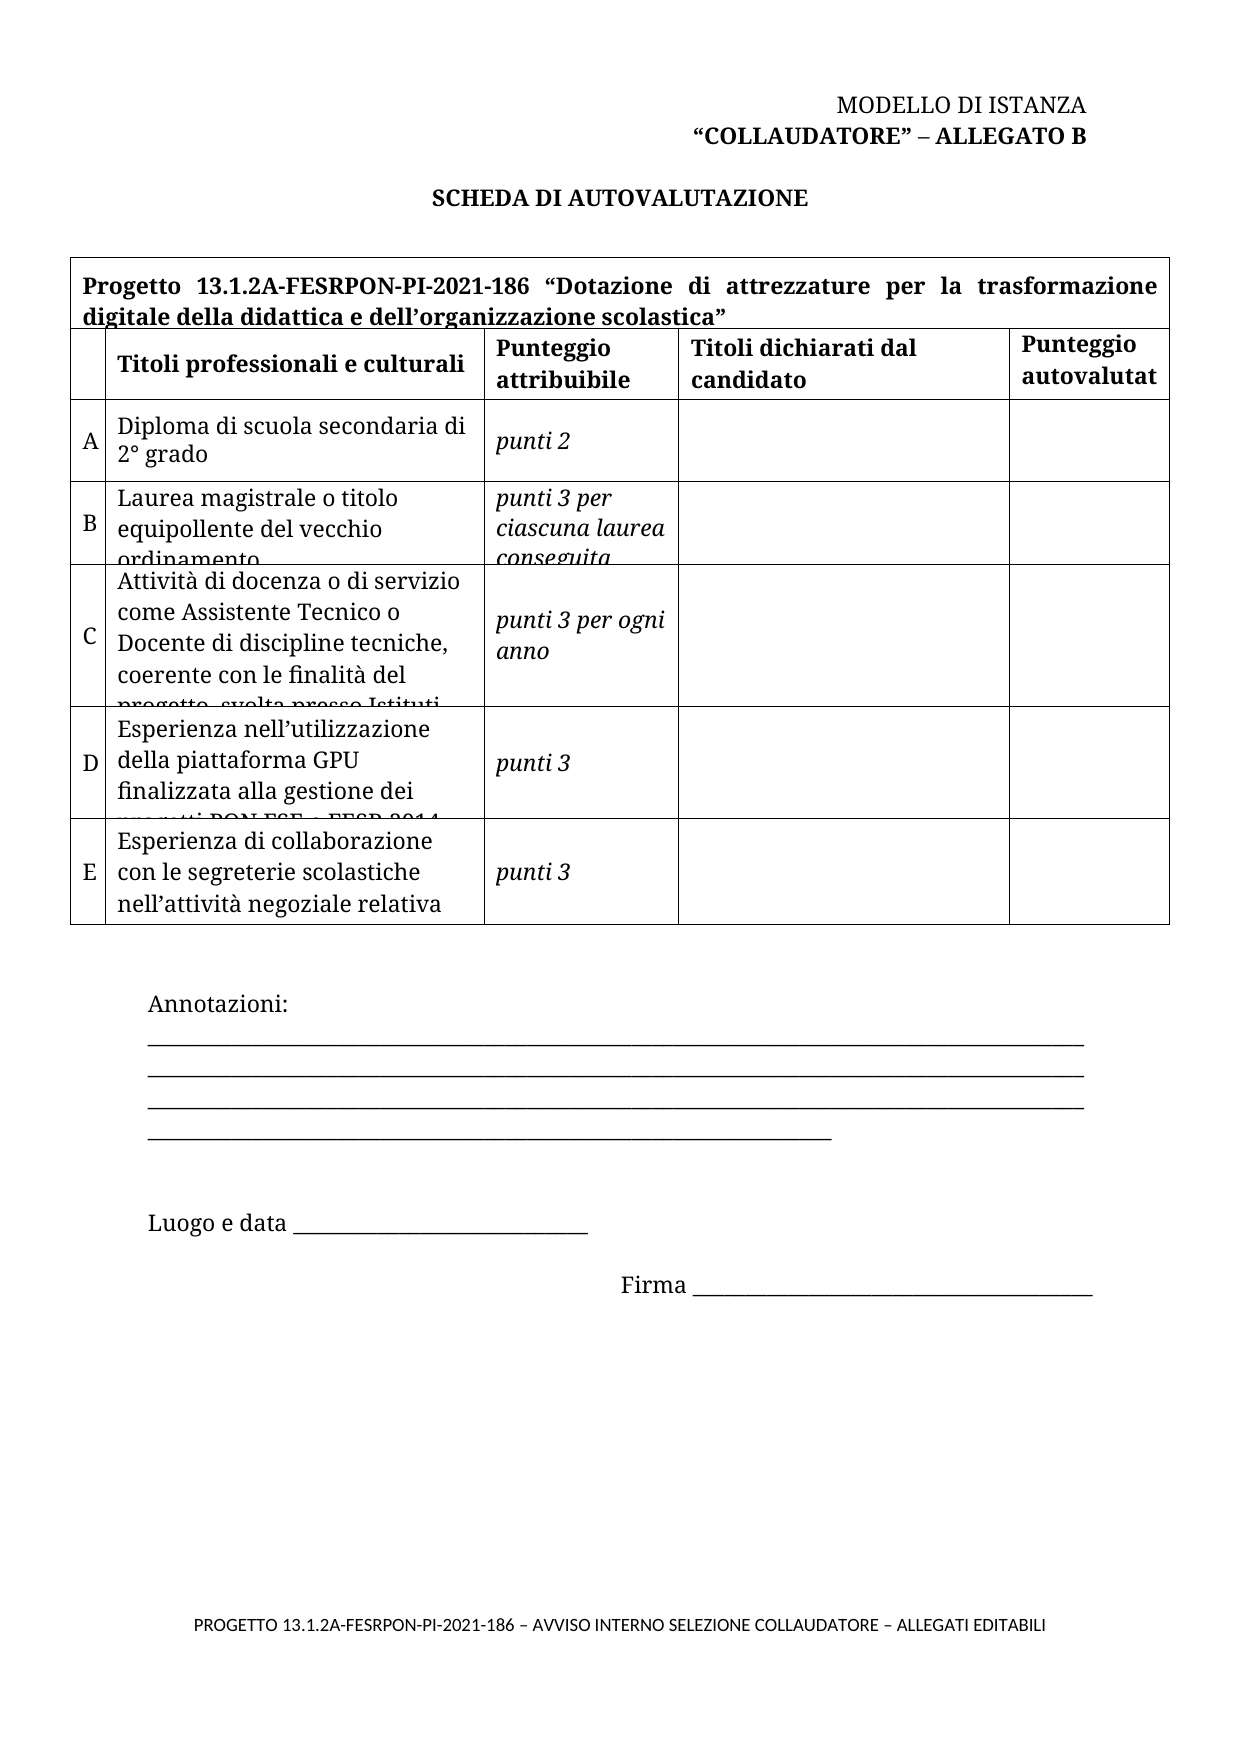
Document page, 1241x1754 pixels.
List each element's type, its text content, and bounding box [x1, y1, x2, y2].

table_cell D [71, 707, 105, 818]
text MODELLO DI ISTANZA [148, 88, 1092, 120]
table_cell Titoli professionali e culturali [106, 329, 484, 399]
table_cell [679, 482, 1009, 564]
table_cell [679, 819, 1009, 924]
table_cell [679, 565, 1009, 706]
table_cell Titoli dichiarati dal candidato [679, 329, 1009, 399]
table_cell Esperienza nell’utilizzazione della piattaforma GPU finalizzata alla gestione dei progetti PON FSE e FESR 2014-2020 [106, 707, 484, 818]
table_cell [1010, 482, 1169, 564]
text Annotazioni: ____________________________________________________________________________________________________________________________________________________________________________________________________________________________________________________________________________________________________________________________________________ [148, 988, 1092, 1144]
table_cell [679, 400, 1009, 481]
table_header Progetto 13.1.2A-FESRPON-PI-2021-186 “Dotazione di attrezzature per la trasformazione digitale della didattica e dell’organizzazione scolastica” [71, 258, 1169, 327]
table_cell Attività di docenza o di servizio come Assistente Tecnico o Docente di discipline tecniche, coerente con le finalità del progetto, svolta presso Istituti scolastici di ogni ordine e grado [106, 565, 484, 706]
text Firma ______________________________________ [148, 1269, 1092, 1300]
text “COLLAUDATORE” – ALLEGATO B [148, 120, 1092, 151]
table_cell [1010, 565, 1169, 706]
table_cell punti 3 [485, 707, 678, 818]
table_cell B [71, 482, 105, 564]
table_cell [1010, 819, 1169, 924]
text Luogo e data ____________________________ [148, 1207, 1092, 1238]
table_cell Esperienza di collaborazione con le segreterie scolastiche nell’attività negoziale relativa ad attrezzature laboratoriali ed informatiche. [106, 819, 484, 924]
table_cell [1010, 400, 1169, 481]
table_cell Punteggio autovalutato [1010, 329, 1169, 399]
table_cell Laurea magistrale o titolo equipollente del vecchio ordinamento [106, 482, 484, 564]
table_cell [679, 707, 1009, 818]
table_cell C [71, 565, 105, 706]
table_cell punti 3 per ogni anno [485, 565, 678, 706]
text SCHEDA DI AUTOVALUTAZIONE [148, 182, 1092, 213]
table_cell E [71, 819, 105, 924]
table_cell [71, 329, 105, 399]
table_cell Diploma di scuola secondaria di 2° grado [106, 400, 484, 481]
table_cell punti 3 [485, 819, 678, 924]
table_cell punti 2 [485, 400, 678, 481]
table_cell [1010, 707, 1169, 818]
table_cell A [71, 400, 105, 481]
table_cell punti 3 per ciascuna laurea conseguita [485, 482, 678, 564]
table_cell Punteggio attribuibile [485, 329, 678, 399]
